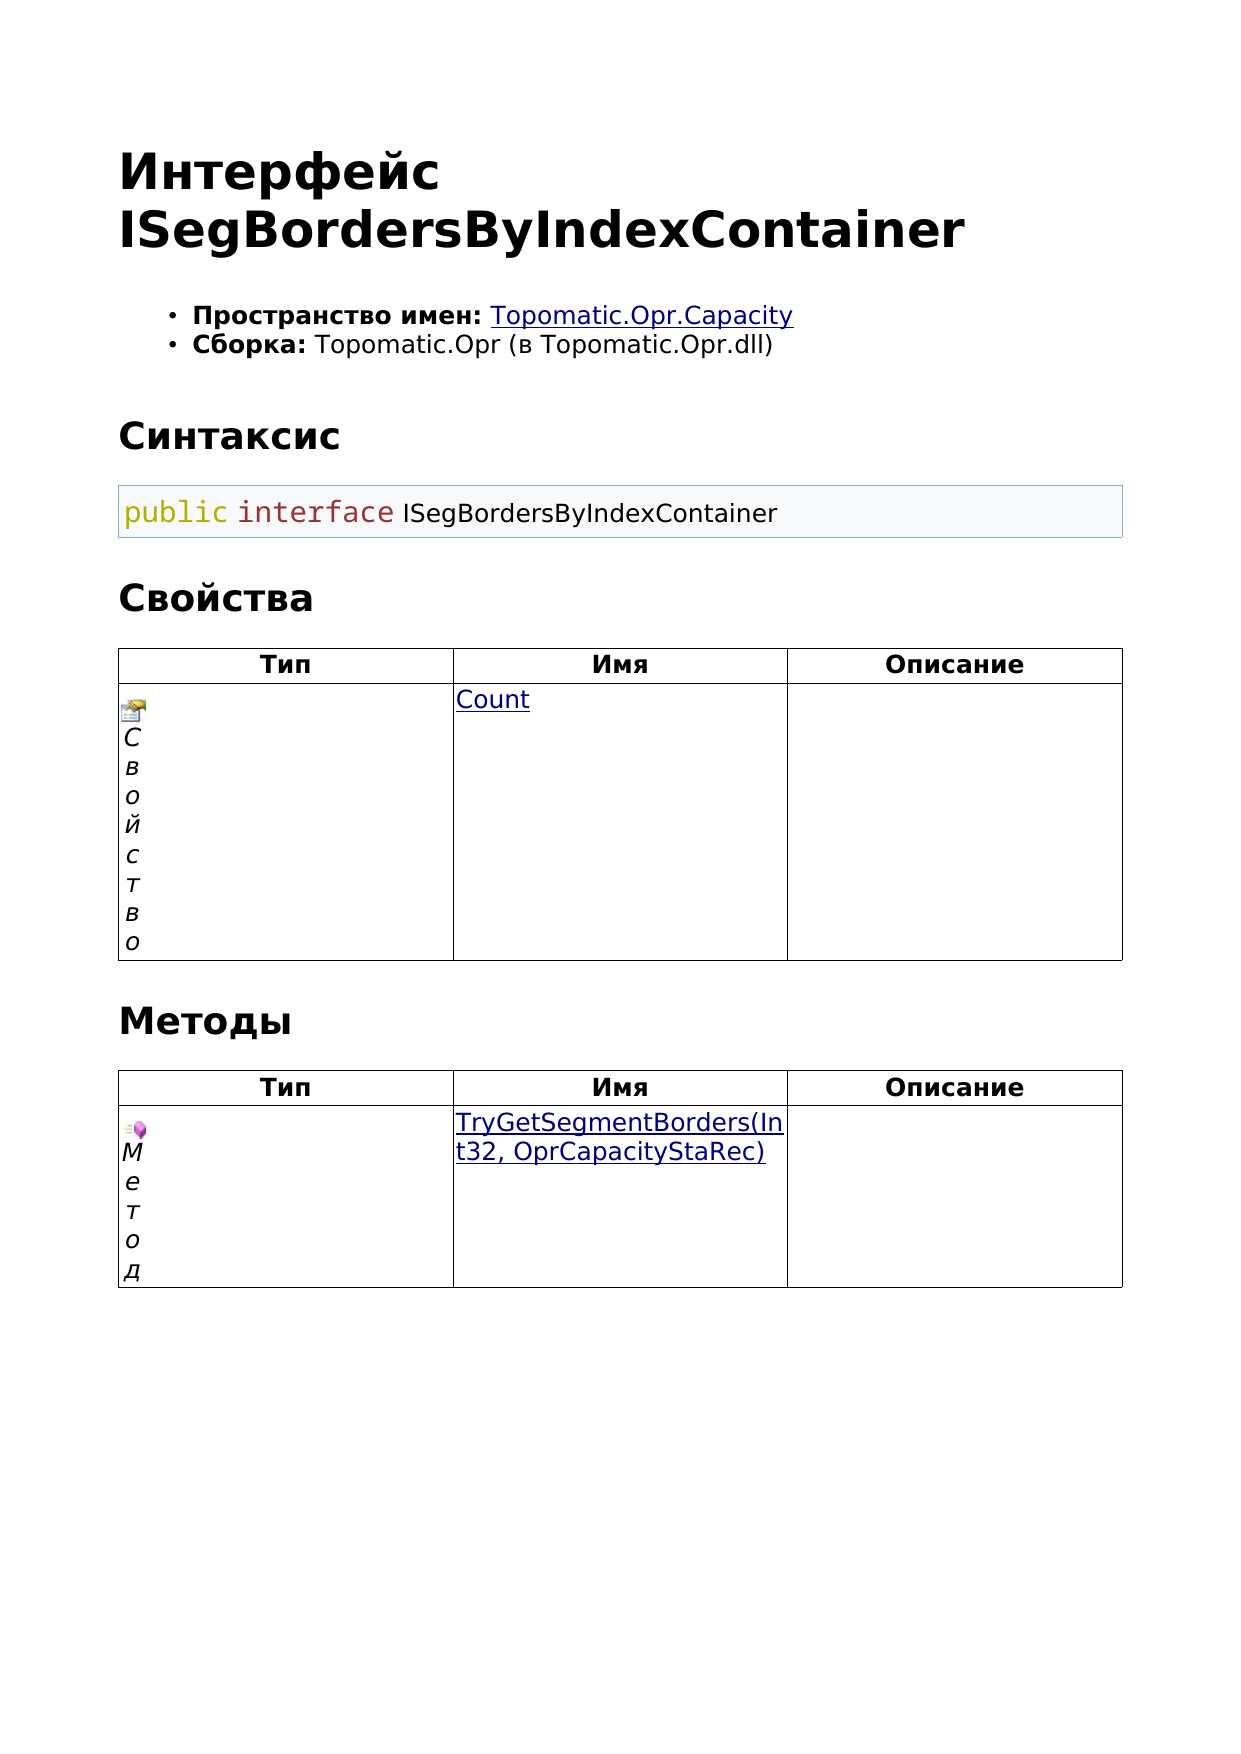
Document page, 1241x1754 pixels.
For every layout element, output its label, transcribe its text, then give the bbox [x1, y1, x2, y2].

list Сборка: Topomatic.Opr (в Topomatic.Opr.dll) [177, 331, 1122, 360]
table_header Имя [454, 649, 787, 683]
table_cell TryGetSegmentBorders(Int32, OprCapacityStaRec) [454, 1106, 787, 1287]
subtitle Свойства [118, 577, 1122, 620]
table_header public interface ISegBordersByIndexContainer [119, 486, 1122, 537]
table_header Имя [454, 1071, 787, 1105]
picture [121, 698, 147, 724]
table_header Тип [119, 649, 453, 683]
table_cell [119, 684, 453, 959]
picture [121, 1121, 147, 1139]
table_cell [119, 1106, 453, 1287]
subtitle Синтаксис [118, 414, 1122, 458]
table_cell Count [454, 684, 787, 959]
subtitle Интерфейс ISegBordersByIndexContainer [118, 143, 1122, 259]
table_header Тип [119, 1071, 453, 1105]
table_cell [788, 1106, 1122, 1287]
table_header Описание [788, 1071, 1122, 1105]
table_header Описание [788, 649, 1122, 683]
list Пространство имен: Topomatic.Opr.Capacity [177, 302, 1122, 331]
subtitle Методы [118, 999, 1122, 1043]
table_cell [788, 684, 1122, 959]
